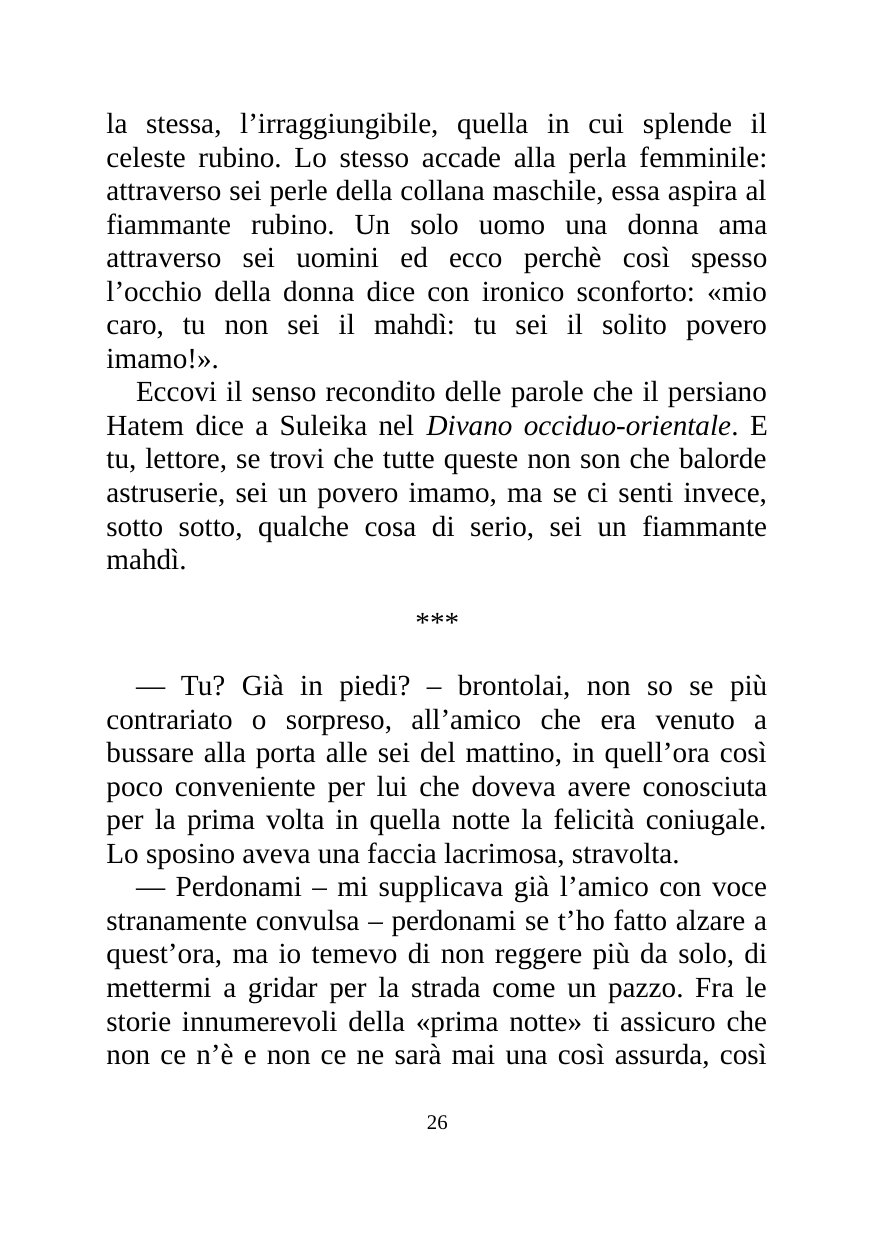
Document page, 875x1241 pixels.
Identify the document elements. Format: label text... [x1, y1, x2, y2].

text Eccovi il senso recondito delle parole che il persiano Hatem dice a Suleika nel Divano occiduo-orientale. E tu, lettore, se trovi che tutte queste non son che balorde astruserie, sei un povero imamo, ma se ci senti invece, sotto sotto, qualche cosa di serio, sei un fiammante mahdì. [106, 374, 768, 576]
text *** [106, 605, 768, 639]
text — Tu? Già in piedi? – brontolai, non so se più contrariato o sorpreso, all’amico che era venuto a bussare alla porta alle sei del mattino, in quell’ora così poco conveniente per lui che doveva avere conosciuta per la prima volta in quella notte la felicità coniugale. Lo sposino aveva una faccia lacrimosa, stravolta. [106, 668, 768, 869]
text la stessa, l’irraggiungibile, quella in cui splende il celeste rubino. Lo stesso accade alla perla femminile: attraverso sei perle della collana maschile, essa aspira al fiammante rubino. Un solo uomo una donna ama attraverso sei uomini ed ecco perchè così spesso l’occhio della donna dice con ironico sconforto: «mio caro, tu non sei il mahdì: tu sei il solito povero imamo!». [106, 106, 768, 374]
text — Perdonami – mi supplicava già l’amico con voce stranamente convulsa – perdonami se t’ho fatto alzare a quest’ora, ma io temevo di non reggere più da solo, di mettermi a gridar per la strada come un pazzo. Fra le storie innumerevoli della «prima notte» ti assicuro che non ce n’è e non ce ne sarà mai una così assurda, così [106, 869, 768, 1071]
